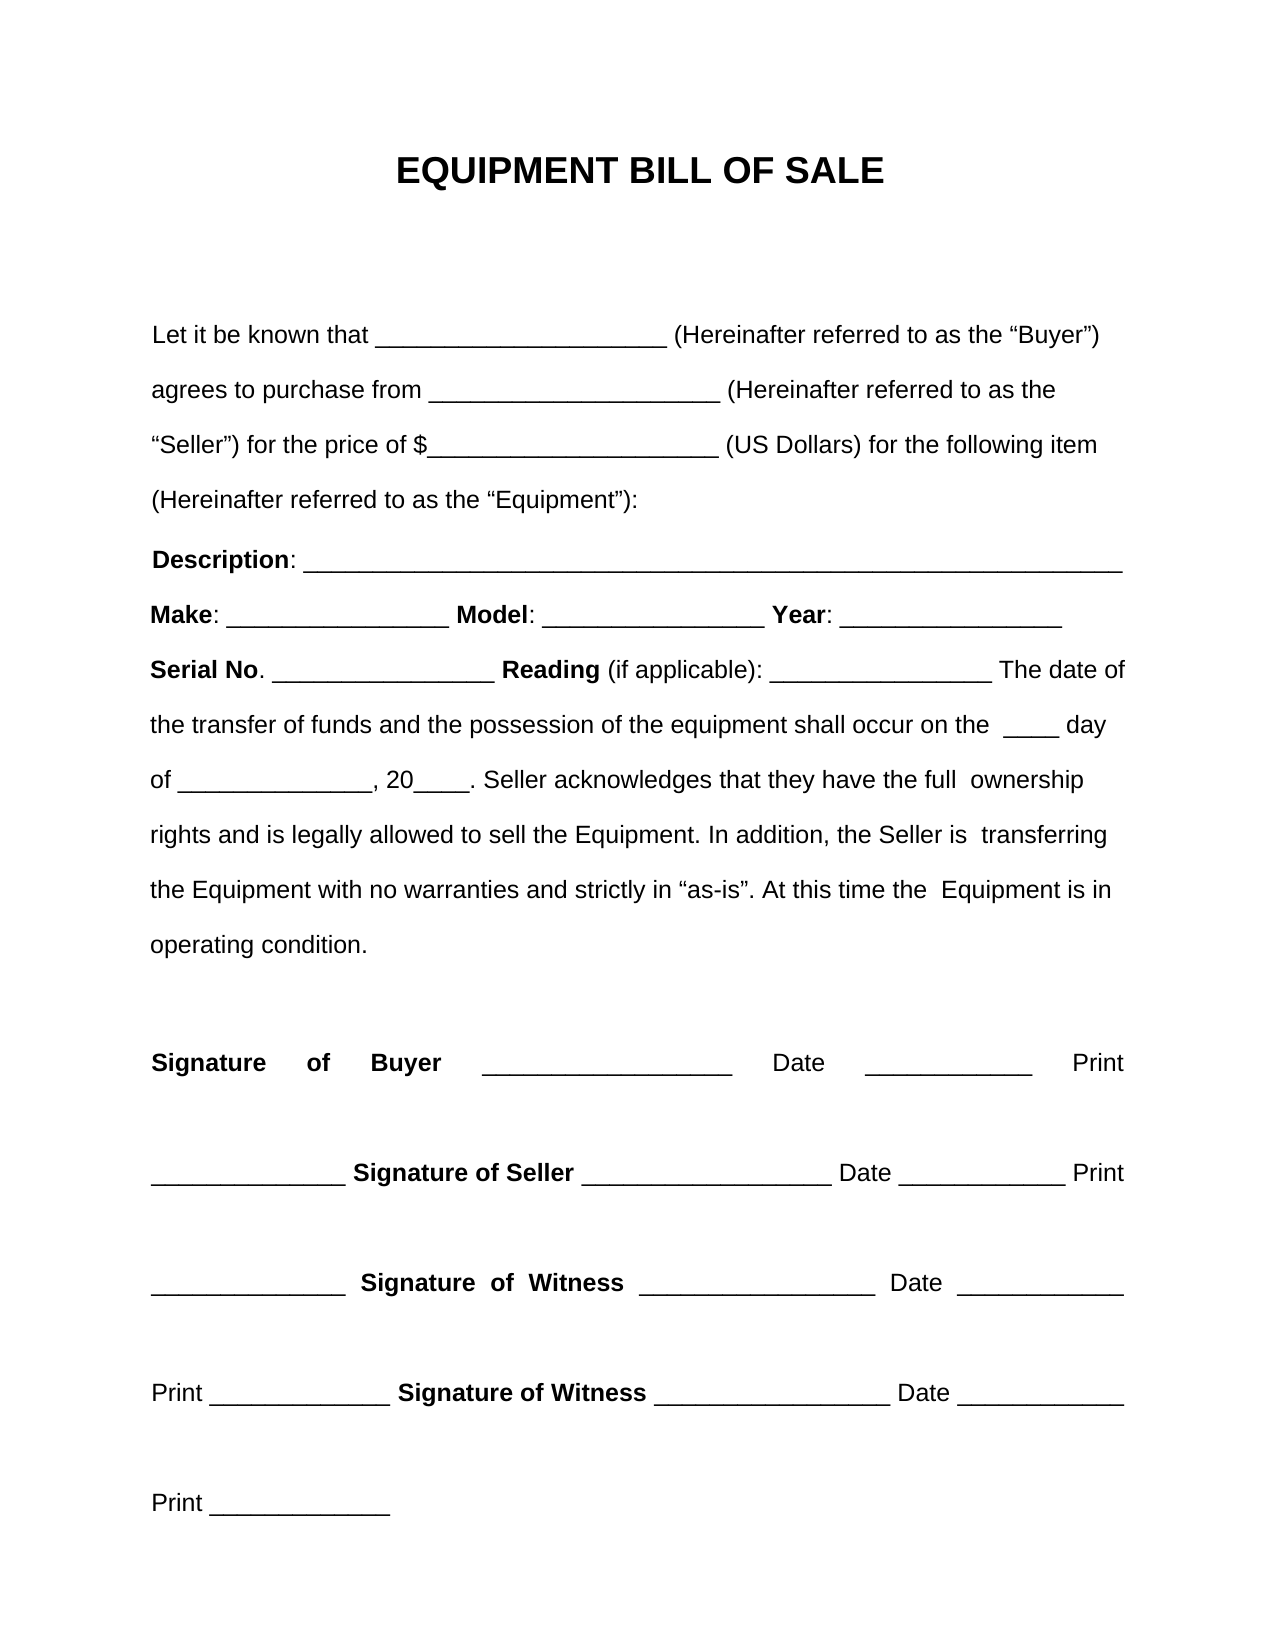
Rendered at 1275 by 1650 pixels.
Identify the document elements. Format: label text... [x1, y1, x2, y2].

text Description: ___________________________________________________________ Make: ________________ Model: ________________ Year: ________________ Serial No. ________________ Reading (if applicable): ________________ The date of the transfer of funds and the possession of the equipment shall occur on the ____ day of ______________, 20____. Seller acknowledges that they have the full ownership rights and is legally allowed to sell the Equipment. In addition, the Seller is transferring the Equipment with no warranties and strictly in “as-is”. At this time the Equipment is in operating condition. [150, 546, 1131, 958]
text Signature of Buyer __________________ Date ____________ Print ______________ Signature of Seller __________________ Date ____________ Print ______________ Signature of Witness _________________ Date ____________ Print _____________ Signature of Witness _________________ Date ____________ Print _____________ [151, 1048, 1125, 1517]
text Let it be known that _____________________ (Hereinafter referred to as the “Buyer”) agrees to purchase from _____________________ (Hereinafter referred to as the “Seller”) for the price of $_____________________ (US Dollars) for the following item (Hereinafter referred to as the “Equipment”): [151, 320, 1106, 514]
text EQUIPMENT BILL OF SALE [396, 148, 1163, 191]
